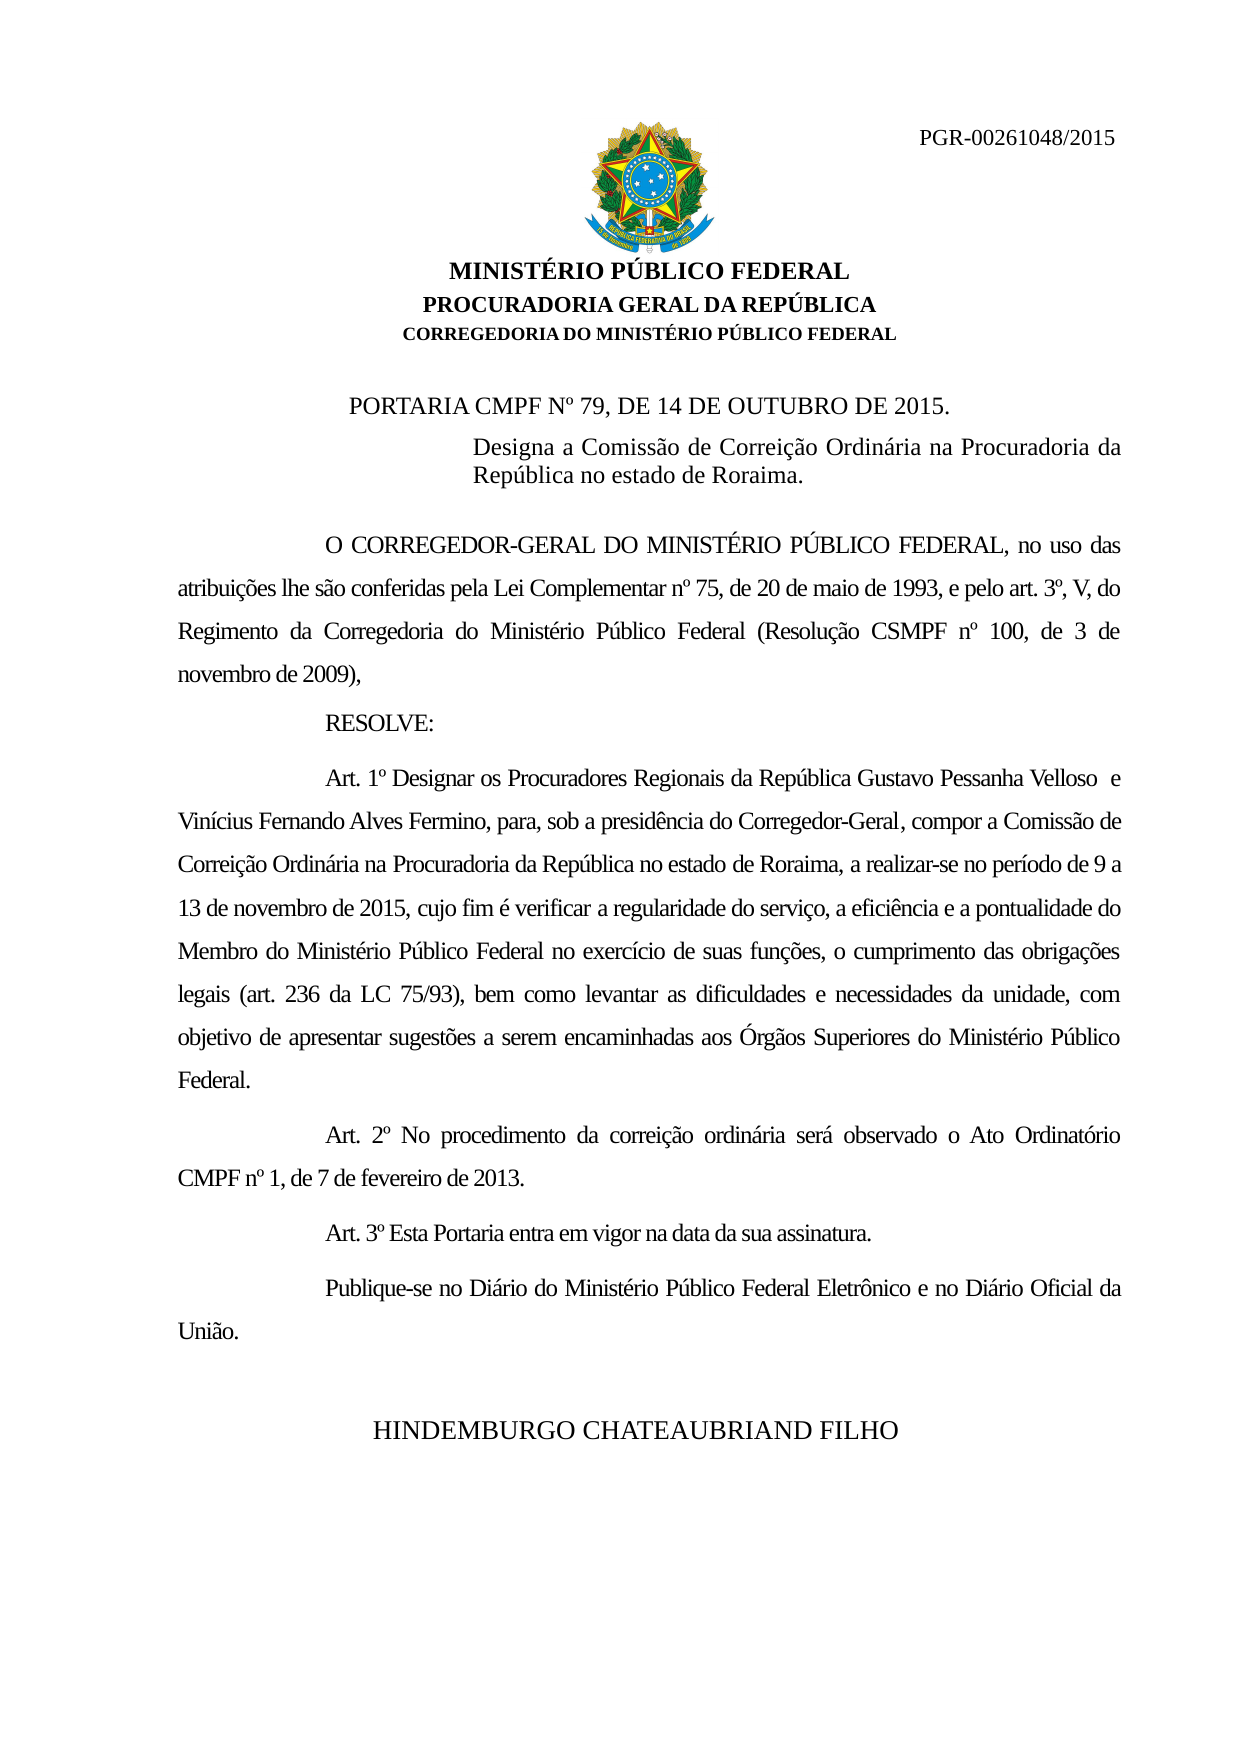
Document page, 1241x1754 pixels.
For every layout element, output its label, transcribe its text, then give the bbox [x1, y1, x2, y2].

picture [580, 118, 719, 257]
text Publique-se no Diário do Ministério Público Federal Eletrônico e no Diário Oficial da União. [177, 1273, 1122, 1388]
text Designa a Comissão de Correição Ordinária na Procuradoria da República no estado de Roraima. [473, 432, 1122, 489]
text PGR-00261048/2015 [808, 123, 1115, 150]
text Art. 1º Designar os Procuradores Regionais da República Gustavo Pessanha Velloso e Vinícius Fernando Alves Fermino, para, sob a presidência do Corregedor-Geral, compor a Comissão de Correição Ordinária na Procuradoria da República no estado de Roraima, a realizar-se no período de 9 a 13 de novembro de 2015, cujo fim é verificar a regularidade do serviço, a eficiência e a pontualidade do Membro do Ministério Público Federal no exercício de suas funções, o cumprimento das obrigações legais (art. 236 da LC 75/93), bem como levantar as dificuldades e necessidades da unidade, com objetivo de apresentar sugestões a serem encaminhadas aos Órgãos Superiores do Ministério Público Federal. [177, 763, 1122, 1094]
text HINDEMBURGO CHATEAUBRIAND FILHO [177, 1414, 1122, 1445]
text Art. 2º No procedimento da correição ordinária será observado o Ato Ordinatório CMPF nº 1, de 7 de fevereiro de 2013. [177, 1120, 1122, 1192]
text CORREGEDORIA DO MINISTÉRIO PÚBLICO FEDERAL [177, 323, 1122, 345]
text Art. 3º Esta Portaria entra em vigor na data da sua assinatura. [177, 1218, 1122, 1247]
text PROCURADORIA GERAL DA REPÚBLICA [177, 291, 1122, 317]
text O CORREGEDOR-GERAL DO MINISTÉRIO PÚBLICO FEDERAL, no uso das atribuições lhe são conferidas pela Lei Complementar nº 75, de 20 de maio de 1993, e pelo art. 3º, V, do Regimento da Corregedoria do Ministério Público Federal (Resolução CSMPF nº 100, de 3 de novembro de 2009), [177, 530, 1122, 688]
text RESOLVE: [177, 708, 1122, 737]
text PORTARIA CMPF Nº 79, DE 14 DE OUTUBRO DE 2015. [177, 391, 1122, 420]
text MINISTÉRIO PÚBLICO FEDERAL [177, 118, 1122, 285]
